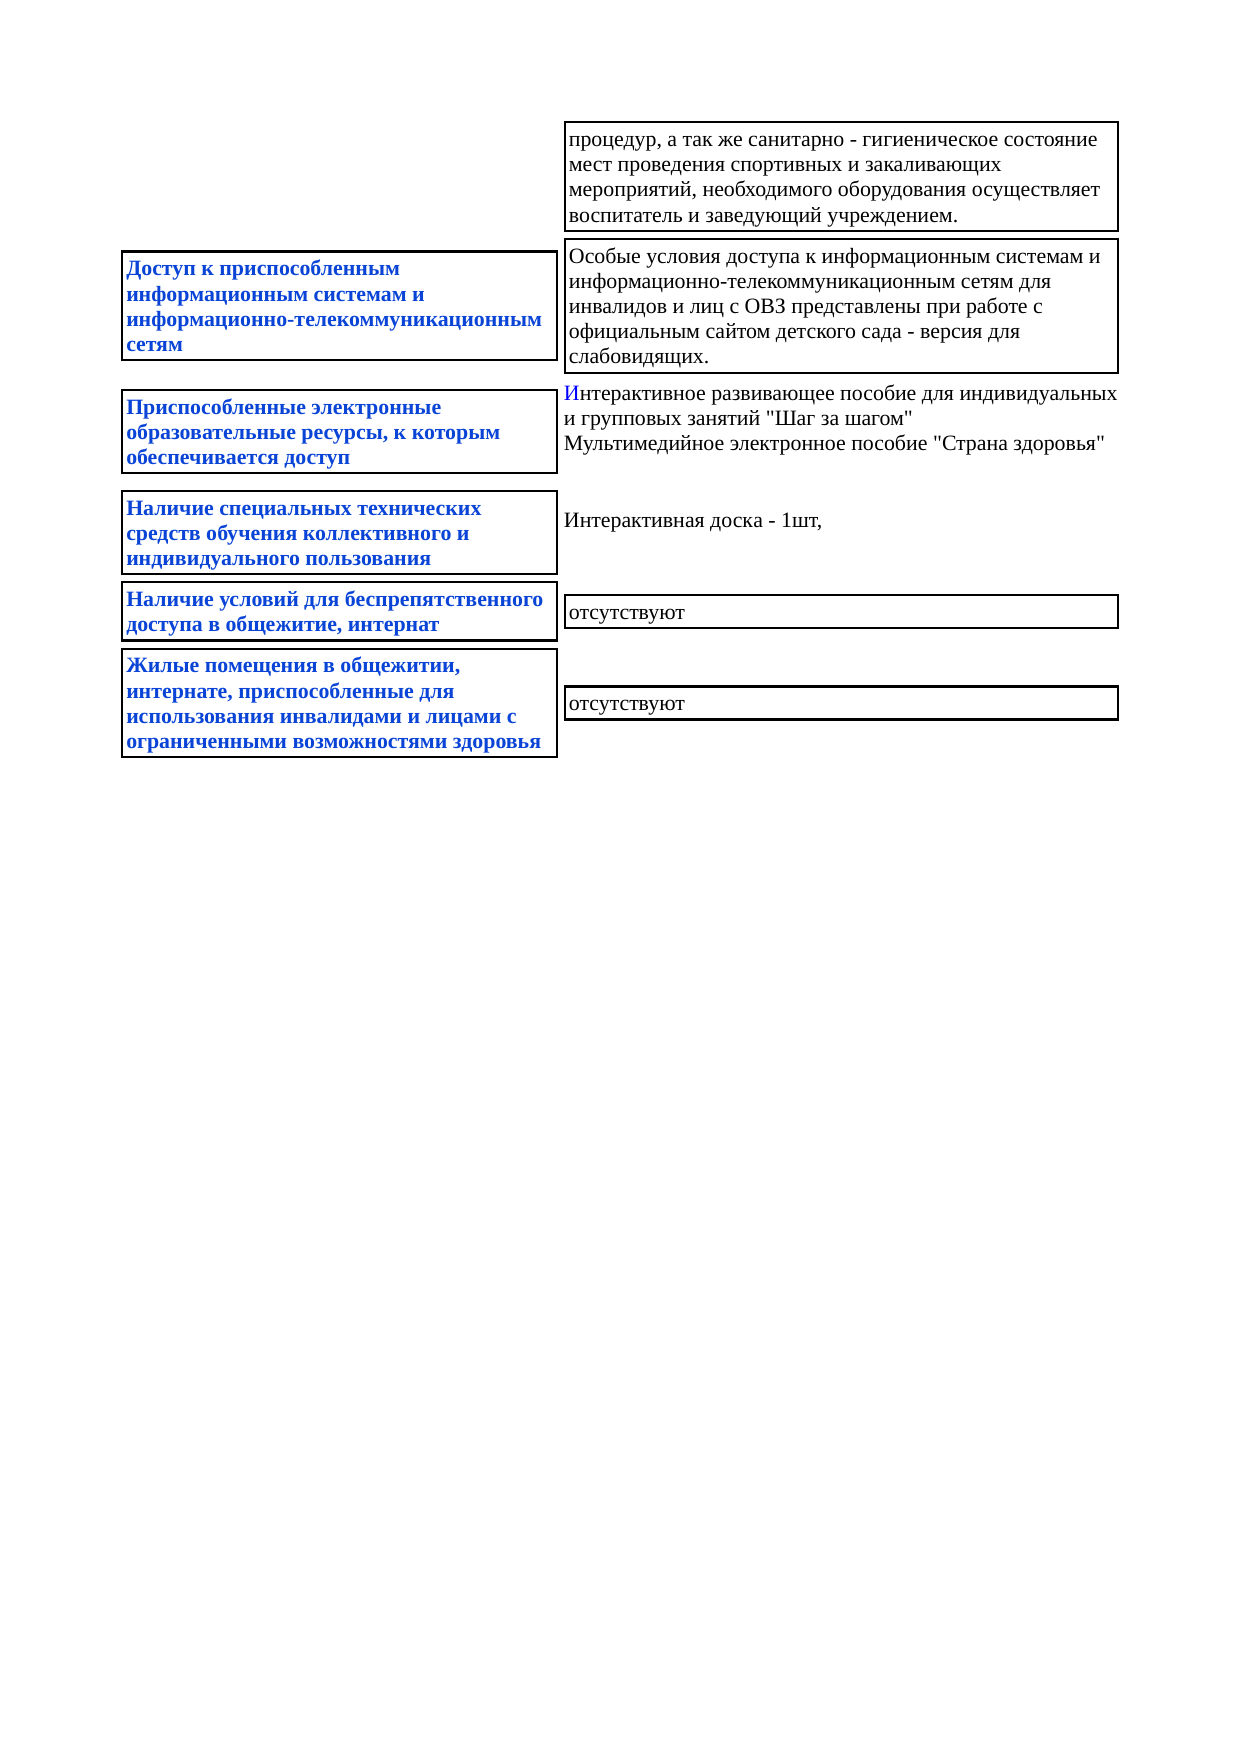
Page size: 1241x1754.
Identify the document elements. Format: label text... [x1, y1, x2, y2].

table_cell Жилые помещения в общежитии, интернате, приспособленные для использования инвалидами и лицами с ограниченными возможностями здоровья [118, 645, 561, 761]
table_cell Особые условия доступа к информационным системам и информационно-телекоммуникационным сетям для инвалидов и лиц с ОВЗ представлены при работе с официальным сайтом детского сада - версия для слабовидящих. [561, 235, 1122, 377]
table_cell Доступ к приспособленным информационным системам и информационно-телекоммуникационным сетям [118, 235, 561, 377]
table_cell Приспособленные электронные образовательные ресурсы, к которым обеспечивается доступ [118, 377, 561, 487]
table_cell Интерактивное развивающее пособие для индивидуальных и групповых занятий "Шаг за шагом" Мультимедийное электронное пособие "Страна здоровья" [561, 377, 1122, 487]
table_cell Наличие специальных технических средств обучения коллективного и индивидуального пользования [118, 487, 561, 578]
table_cell Наличие условий для беспрепятственного доступа в общежитие, интернат [118, 578, 561, 644]
table_cell отсутствуют [561, 578, 1122, 644]
table_cell Интерактивная доска - 1шт, [561, 487, 1122, 578]
table_cell [118, 118, 561, 235]
table_cell процедур, а так же санитарно - гигиеническое состояние мест проведения спортивных и закаливающих мероприятий, необходимого оборудования осуществляет воспитатель и заведующий учреждением. [561, 118, 1122, 235]
table_cell отсутствуют [561, 645, 1122, 761]
